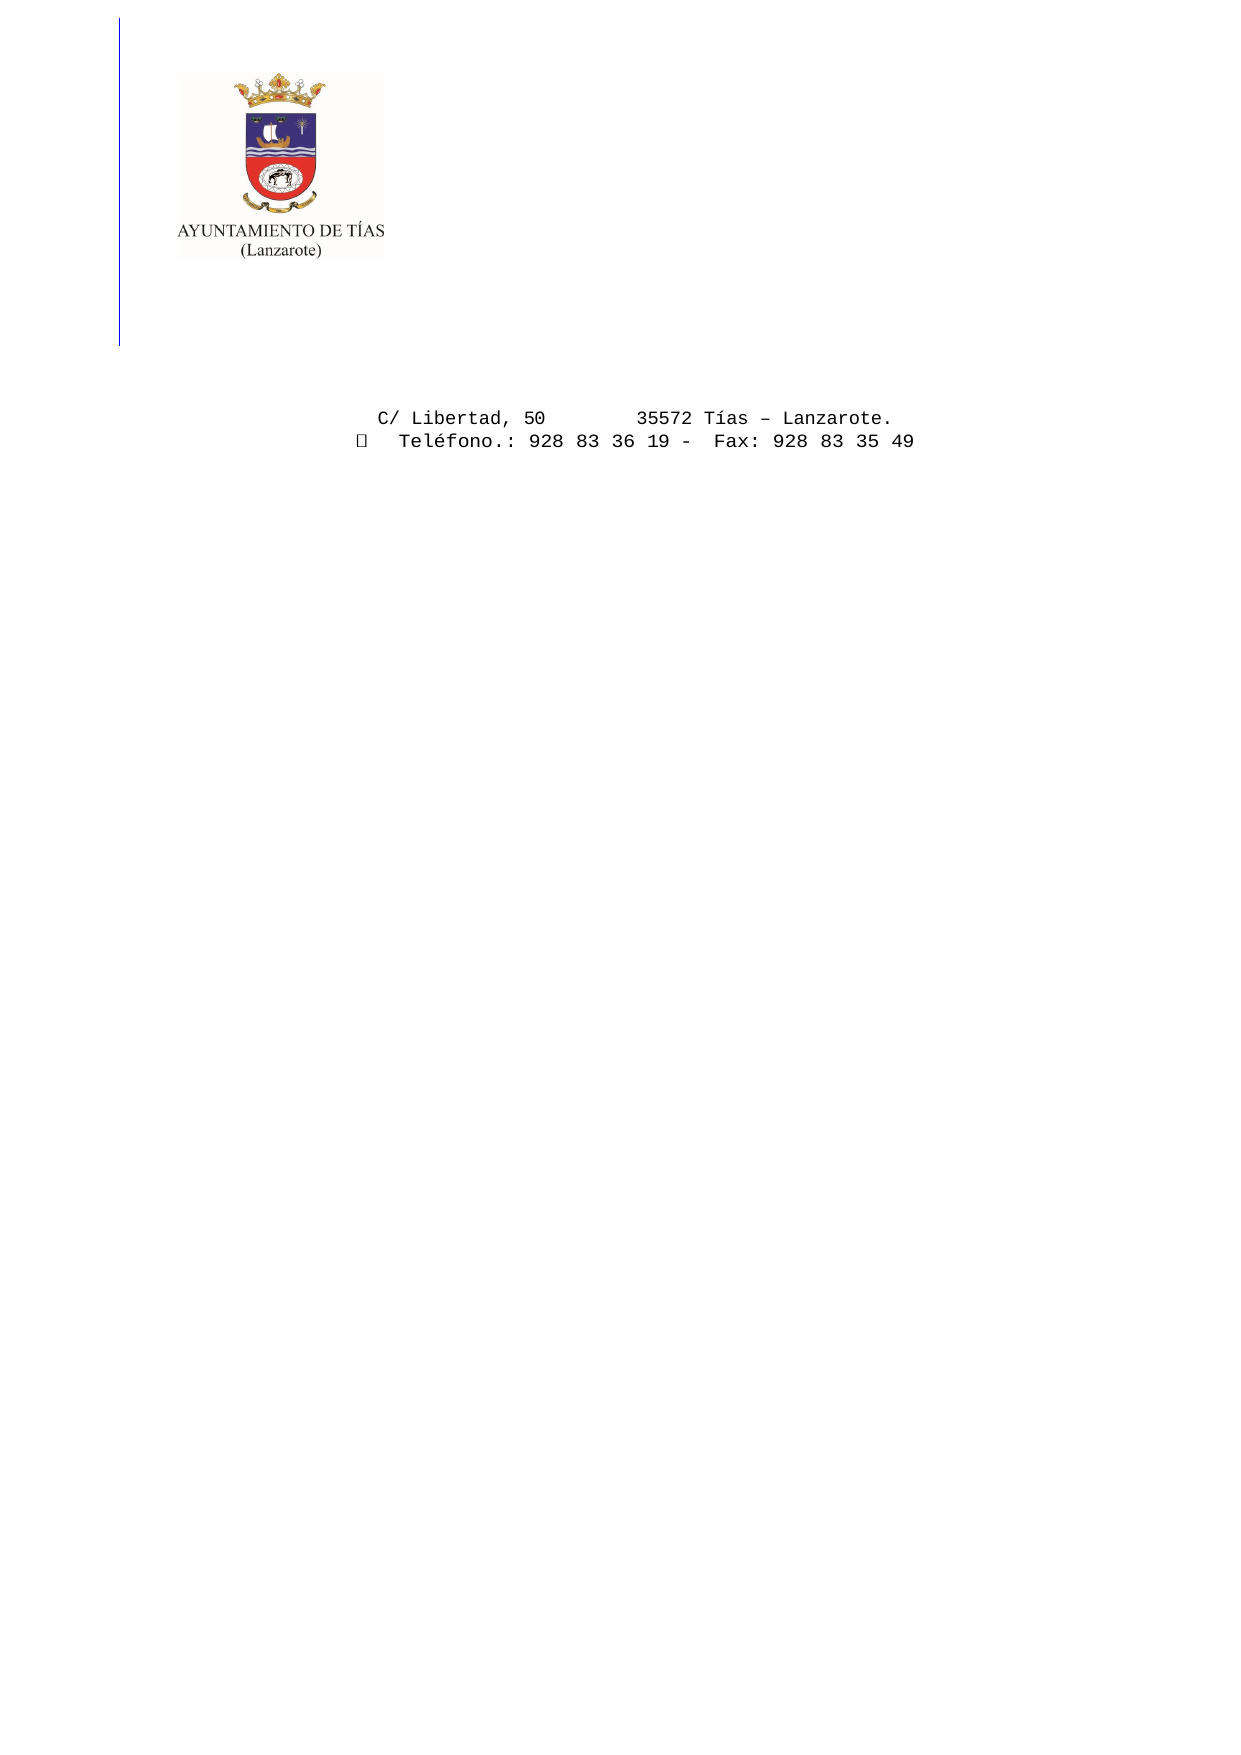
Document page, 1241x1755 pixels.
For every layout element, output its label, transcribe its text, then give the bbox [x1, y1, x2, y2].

text 🕿 Teléfono.: 928 83 36 19 - Fax: 928 83 35 49 [74, 430, 1197, 453]
text C/ Libertad, 50 35572 Tías – Lanzarote. [74, 409, 1196, 430]
